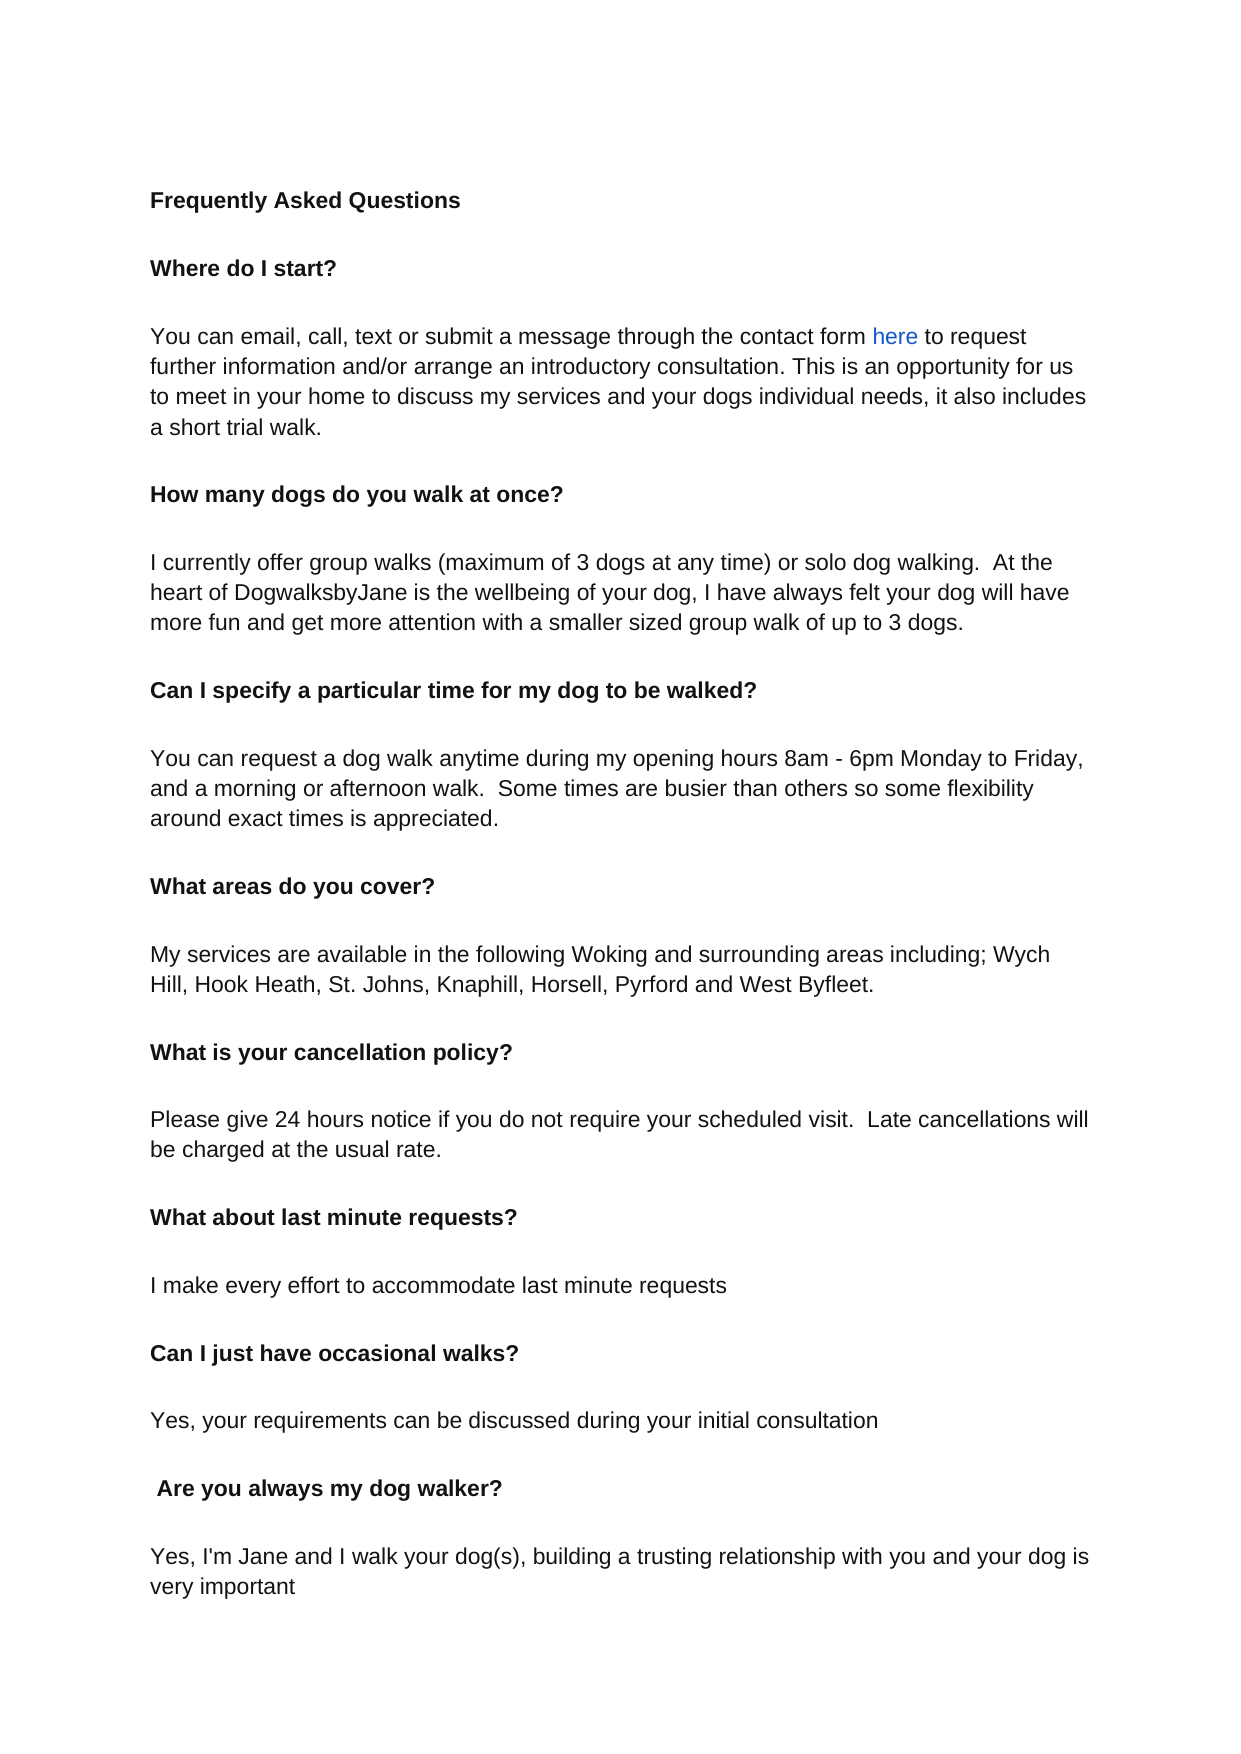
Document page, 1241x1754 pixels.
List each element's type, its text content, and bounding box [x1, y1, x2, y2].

text You can email, call, text or submit a message through the contact form here to request further information and/or arrange an introductory consultation. This is an opportunity for us to meet in your home to discuss my services and your dogs individual needs, it also includes a short trial walk. [150, 323, 1090, 440]
text You can request a dog walk anytime during my opening hours 8am - 6pm Monday to Friday, and a morning or afternoon walk. Some times are busier than others so some flexibility around exact times is appreciated. [150, 745, 1090, 832]
text ​What areas do you cover? [150, 873, 1090, 899]
text Please give 24 hours notice if you do not require your scheduled visit. Late cancellations will be charged at the usual rate. [150, 1106, 1090, 1163]
text Frequently Asked Questions [150, 187, 1090, 214]
text Yes, I'm Jane and I walk your dog(s), building a trusting relationship with you and your dog is very important [150, 1543, 1090, 1599]
text ​How many dogs do you walk at once? [150, 481, 1090, 508]
text I make every effort to accommodate last minute requests [150, 1272, 1090, 1298]
text I currently offer group walks (maximum of 3 dogs at any time) or solo dog walking. At the heart of DogwalksbyJane is the wellbeing of your dog, I have always felt your dog will have more fun and get more attention with a smaller sized group walk of up to 3 dogs. [150, 549, 1090, 636]
text ​Can I specify a particular time for my dog to be walked? [150, 677, 1090, 703]
text ​What is your cancellation policy? [150, 1038, 1090, 1065]
text ​What about last minute requests? [150, 1204, 1090, 1231]
text ​Can I just have occasional walks? [150, 1339, 1090, 1366]
text Are you always my dog walker? [150, 1475, 1090, 1501]
text Where do I start? [150, 255, 1090, 282]
text Yes, your requirements can be discussed during your initial consultation [150, 1407, 1090, 1434]
text My services are available in the following Woking and surrounding areas including; Wych Hill, Hook Heath, St. Johns, Knaphill, Horsell, Pyrford and West Byfleet. [150, 941, 1090, 997]
